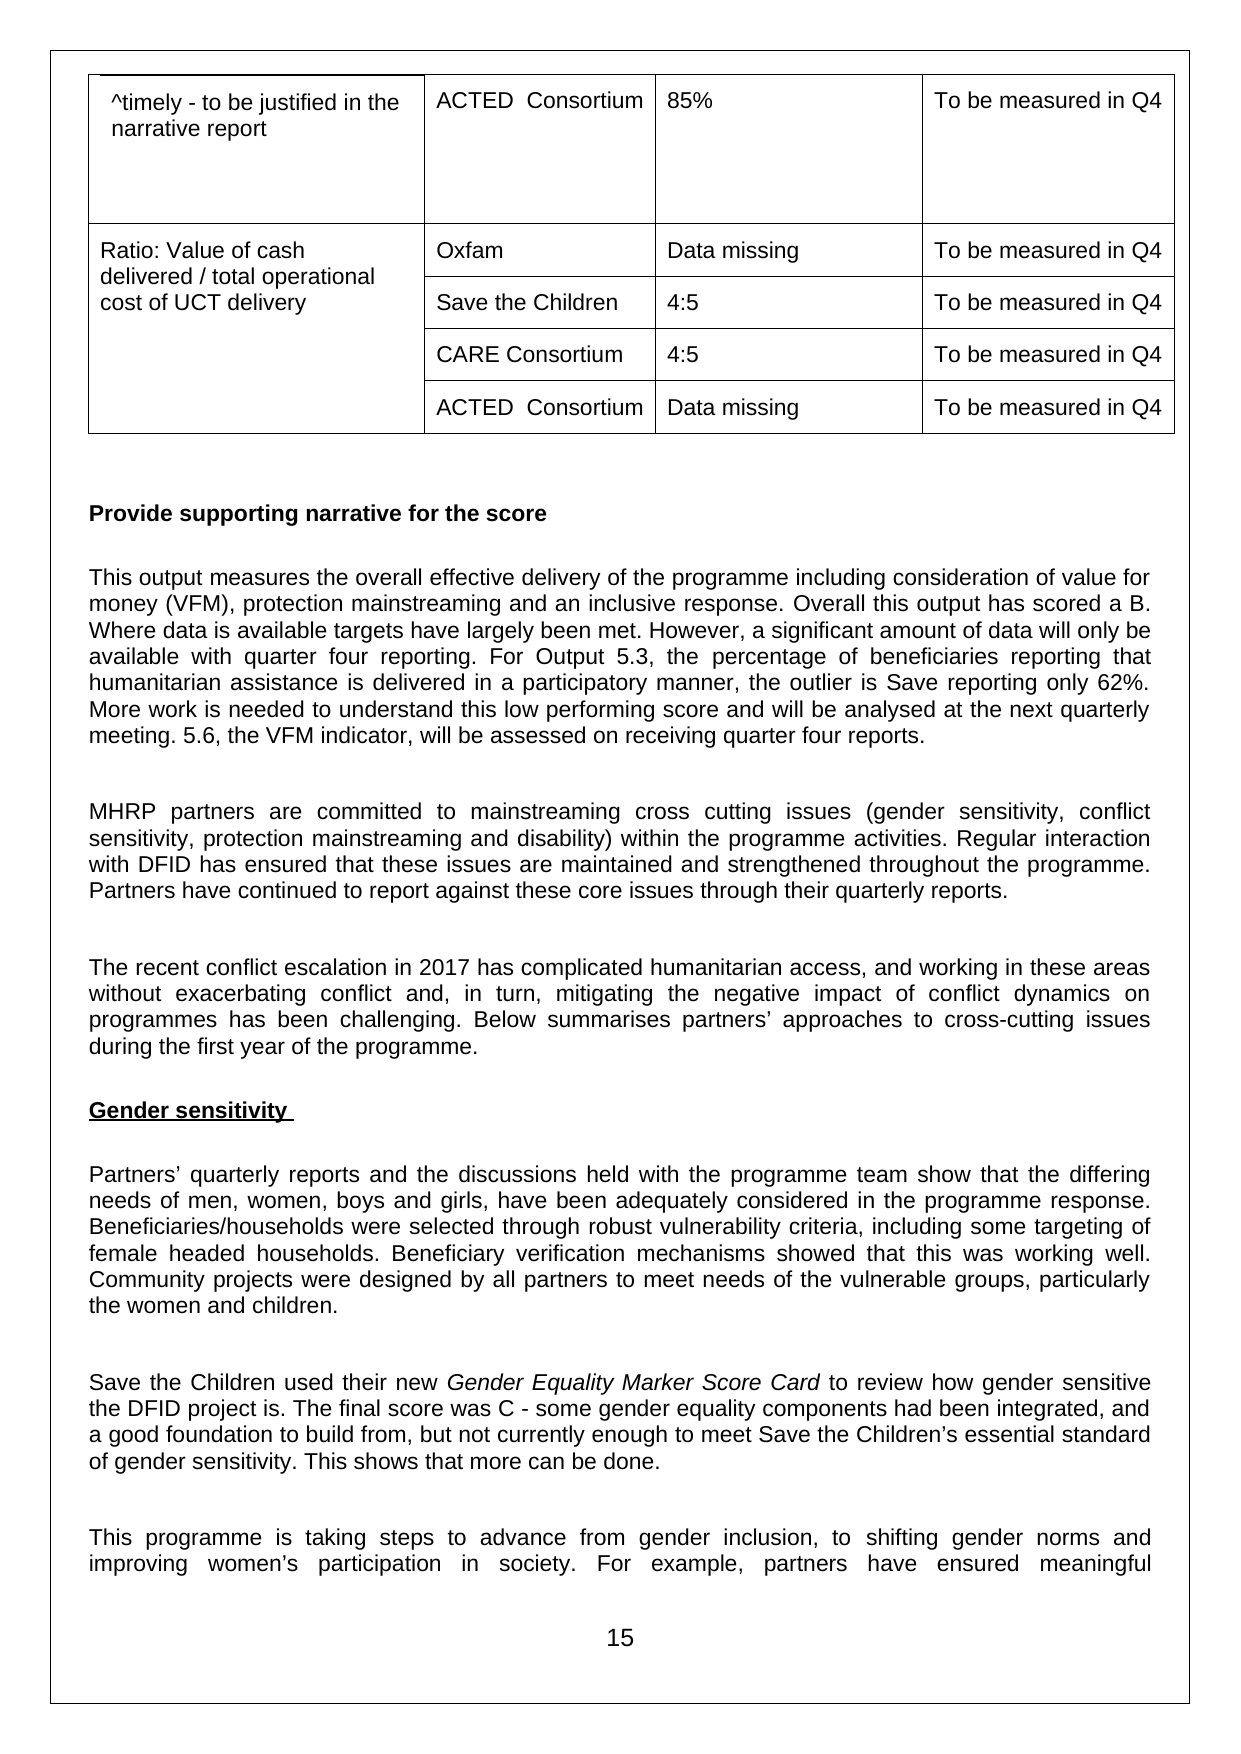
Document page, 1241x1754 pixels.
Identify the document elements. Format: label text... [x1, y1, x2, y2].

table_cell To be measured in Q4 [923, 381, 1174, 433]
table_cell Ratio: Value of cash delivered / total operational cost of UCT delivery [89, 224, 424, 433]
table_cell Data missing [656, 381, 922, 433]
text Gender sensitivity [89, 1097, 1152, 1123]
text This programme is taking steps to advance from gender inclusion, to shifting gender norms and improving women’s participation in society. For example, partners have ensured meaningful [89, 1524, 1152, 1577]
table_cell To be measured in Q4 [923, 277, 1174, 328]
table_cell 4:5 [656, 329, 922, 380]
text Provide supporting narrative for the score [89, 500, 1152, 526]
table_cell ACTED Consortium [425, 75, 655, 223]
table_cell Data missing [656, 224, 922, 276]
table_cell [89, 75, 100, 223]
table_cell To be measured in Q4 [923, 75, 1174, 223]
table_cell To be measured in Q4 [923, 224, 1174, 276]
text MHRP partners are committed to mainstreaming cross cutting issues (gender sensitivity, conflict sensitivity, protection mainstreaming and disability) within the programme activities. Regular interaction with DFID has ensured that these issues are maintained and strengthened throughout the programme. Partners have continued to report against these core issues through their quarterly reports. [89, 798, 1152, 904]
text Partners’ quarterly reports and the discussions held with the programme team show that the differing needs of men, women, boys and girls, have been adequately considered in the programme response. Beneficiaries/households were selected through robust vulnerability criteria, including some targeting of female headed households. Beneficiary verification mechanisms showed that this was working well. Community projects were designed by all partners to meet needs of the vulnerable groups, particularly the women and children. [89, 1161, 1152, 1319]
table_cell ACTED Consortium [425, 381, 655, 433]
text Save the Children used their new Gender Equality Marker Score Card to review how gender sensitive the DFID project is. The final score was C - some gender equality components had been integrated, and a good foundation to build from, but not currently enough to meet Save the Children’s essential standard of gender sensitivity. This shows that more can be done. [89, 1369, 1152, 1474]
table_header ^timely - to be justified in the narrative report [100, 76, 424, 223]
table_cell CARE Consortium [425, 329, 655, 380]
table_cell Save the Children [425, 277, 655, 328]
table_cell 85% [656, 75, 922, 223]
table_cell Oxfam [425, 224, 655, 276]
text This output measures the overall effective delivery of the programme including consideration of value for money (VFM), protection mainstreaming and an inclusive response. Overall this output has scored a B. Where data is available targets have largely been met. However, a significant amount of data will only be available with quarter four reporting. For Output 5.3, the percentage of beneficiaries reporting that humanitarian assistance is delivered in a participatory manner, the outlier is Save reporting only 62%. More work is needed to understand this low performing score and will be analysed at the next quarterly meeting. 5.6, the VFM indicator, will be assessed on receiving quarter four reports. [89, 564, 1152, 748]
text The recent conflict escalation in 2017 has complicated humanitarian access, and working in these areas without exacerbating conflict and, in turn, mitigating the negative impact of conflict dynamics on programmes has been challenging. Below summarises partners’ approaches to cross-cutting issues during the first year of the programme. [89, 954, 1152, 1059]
table_cell To be measured in Q4 [923, 329, 1174, 380]
table_cell 4:5 [656, 277, 922, 328]
